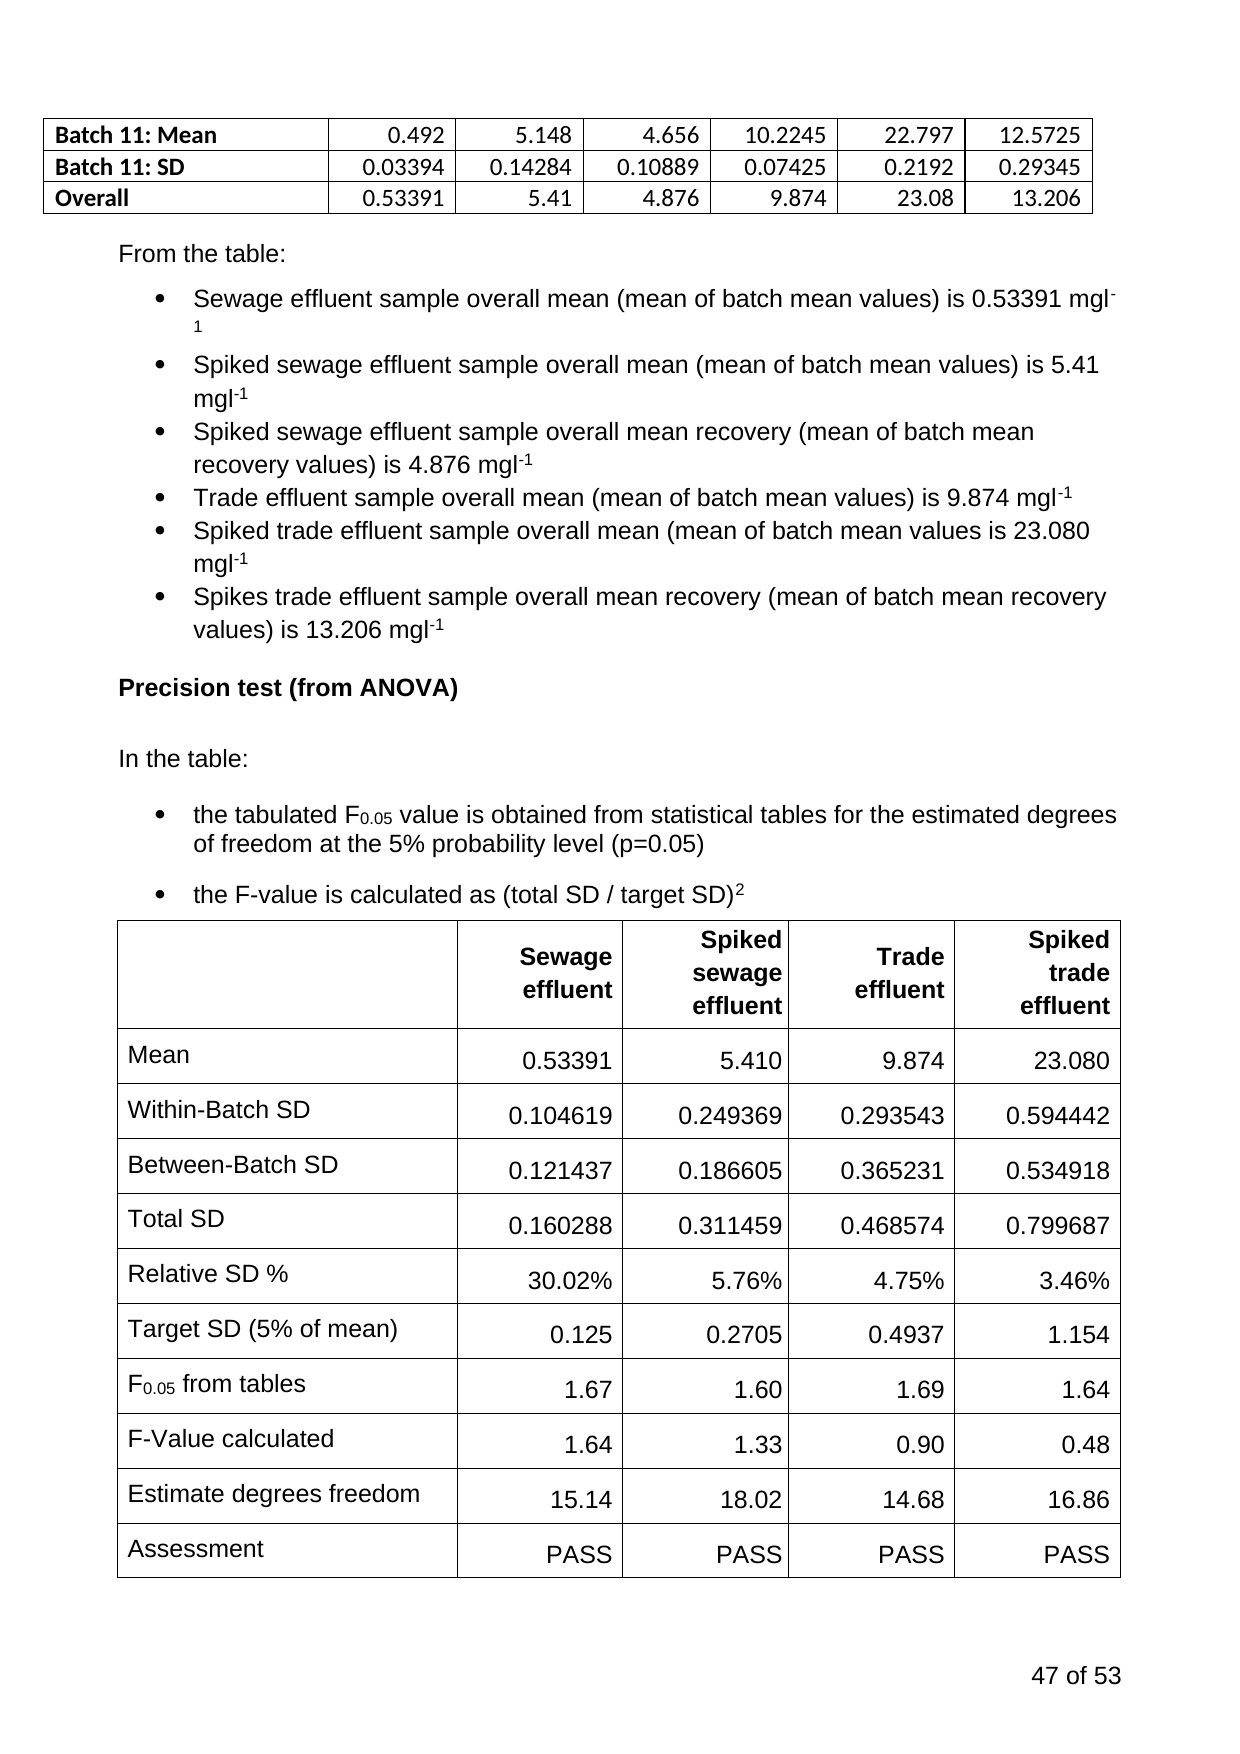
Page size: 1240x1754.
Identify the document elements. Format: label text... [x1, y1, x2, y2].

table_cell 0.53391 [458, 1029, 622, 1083]
table_cell 0.03394 [329, 151, 455, 181]
table_cell 18.02 [623, 1469, 788, 1522]
table_cell PASS [789, 1524, 954, 1577]
table_cell 0.2192 [838, 151, 964, 181]
table_cell Overall [44, 182, 328, 213]
table_cell 1.64 [458, 1414, 622, 1467]
table_header Spiked trade effluent [955, 921, 1120, 1028]
table_cell 5.410 [623, 1029, 788, 1083]
table_cell 0.160288 [458, 1194, 622, 1248]
table_cell 0.14284 [456, 151, 583, 181]
table_cell 4.75% [789, 1249, 954, 1303]
table_header Trade effluent [789, 921, 954, 1028]
table_cell Batch 11: SD [44, 151, 328, 181]
table_cell Batch 11: Mean [44, 119, 328, 150]
table_cell Estimate degrees freedom [118, 1469, 457, 1522]
table_cell 1.69 [789, 1359, 954, 1413]
table_cell 0.594442 [955, 1084, 1120, 1138]
table_header Sewage effluent [458, 921, 622, 1028]
table_cell 1.154 [955, 1304, 1120, 1358]
table_cell 9.874 [789, 1029, 954, 1083]
table_cell 12.5725 [966, 119, 1092, 150]
table_cell 23.080 [955, 1029, 1120, 1083]
table_cell 0.799687 [955, 1194, 1120, 1248]
table_cell 0.468574 [789, 1194, 954, 1248]
list Spiked trade effluent sample overall mean (mean of batch mean values is 23.080 mgl-1 [156, 516, 1121, 578]
table_cell 0.293543 [789, 1084, 954, 1138]
table_cell 3.46% [955, 1249, 1120, 1303]
list Spiked sewage effluent sample overall mean (mean of batch mean values) is 5.41 mgl-1 [156, 351, 1121, 412]
table_cell 0.29345 [966, 151, 1092, 181]
table_cell 1.33 [623, 1414, 788, 1467]
table_cell 0.53391 [329, 182, 455, 213]
table_cell 0.125 [458, 1304, 622, 1358]
table_cell 0.249369 [623, 1084, 788, 1138]
table_header Spiked sewage effluent [623, 921, 788, 1028]
list Spiked sewage effluent sample overall mean recovery (mean of batch mean recovery values) is 4.876 mgl-1 [156, 417, 1121, 478]
table_cell Mean [118, 1029, 457, 1083]
table_cell 4.656 [584, 119, 710, 150]
table_cell 0.365231 [789, 1139, 954, 1193]
table_cell 0.48 [955, 1414, 1120, 1467]
table_cell PASS [955, 1524, 1120, 1577]
table_cell 0.492 [329, 119, 455, 150]
table_cell PASS [623, 1524, 788, 1577]
table_cell 5.41 [456, 182, 583, 213]
table_cell 22.797 [838, 119, 964, 150]
list Sewage effluent sample overall mean (mean of batch mean values) is 0.53391 mgl-1 [156, 284, 1121, 346]
table_cell 0.534918 [955, 1139, 1120, 1193]
table_cell 1.67 [458, 1359, 622, 1413]
text In the table: [118, 744, 1121, 772]
text From the table: [118, 239, 1121, 268]
table_cell 13.206 [966, 182, 1092, 213]
table_cell 1.64 [955, 1359, 1120, 1413]
table_cell Total SD [118, 1194, 457, 1248]
list Trade effluent sample overall mean (mean of batch mean values) is 9.874 mgl-1 [156, 483, 1121, 512]
table_cell 0.10889 [584, 151, 710, 181]
subtitle Precision test (from ANOVA) [118, 673, 1121, 702]
table_cell Relative SD % [118, 1249, 457, 1303]
table_cell 23.08 [838, 182, 964, 213]
table_cell 5.76% [623, 1249, 788, 1303]
table_cell 0.90 [789, 1414, 954, 1467]
table_cell 0.104619 [458, 1084, 622, 1138]
table_cell 0.4937 [789, 1304, 954, 1358]
table_cell 0.186605 [623, 1139, 788, 1193]
table_cell 30.02% [458, 1249, 622, 1303]
list the F-value is calculated as (total SD / target SD)2 [156, 880, 1121, 909]
table_cell 0.121437 [458, 1139, 622, 1193]
table_cell Target SD (5% of mean) [118, 1304, 457, 1358]
table_cell F-Value calculated [118, 1414, 457, 1467]
list the tabulated F0.05 value is obtained from statistical tables for the estimated degrees of freedom at the 5% probability level (p=0.05) [156, 800, 1121, 858]
list Spikes trade effluent sample overall mean recovery (mean of batch mean recovery values) is 13.206 mgl-1 [156, 582, 1121, 644]
table_cell 14.68 [789, 1469, 954, 1522]
table_cell 5.148 [456, 119, 583, 150]
table_cell 9.874 [711, 182, 837, 213]
table_cell 16.86 [955, 1469, 1120, 1522]
table_cell Within-Batch SD [118, 1084, 457, 1138]
table_cell 10.2245 [711, 119, 837, 150]
table_cell 1.60 [623, 1359, 788, 1413]
table_cell 0.2705 [623, 1304, 788, 1358]
table_header [118, 921, 457, 1028]
table_cell 15.14 [458, 1469, 622, 1522]
table_cell Between-Batch SD [118, 1139, 457, 1193]
table_cell Assessment [118, 1524, 457, 1577]
table_cell 4.876 [584, 182, 710, 213]
table_cell 0.311459 [623, 1194, 788, 1248]
table_cell F0.05 from tables [118, 1359, 457, 1413]
table_cell 0.07425 [711, 151, 837, 181]
table_cell PASS [458, 1524, 622, 1577]
